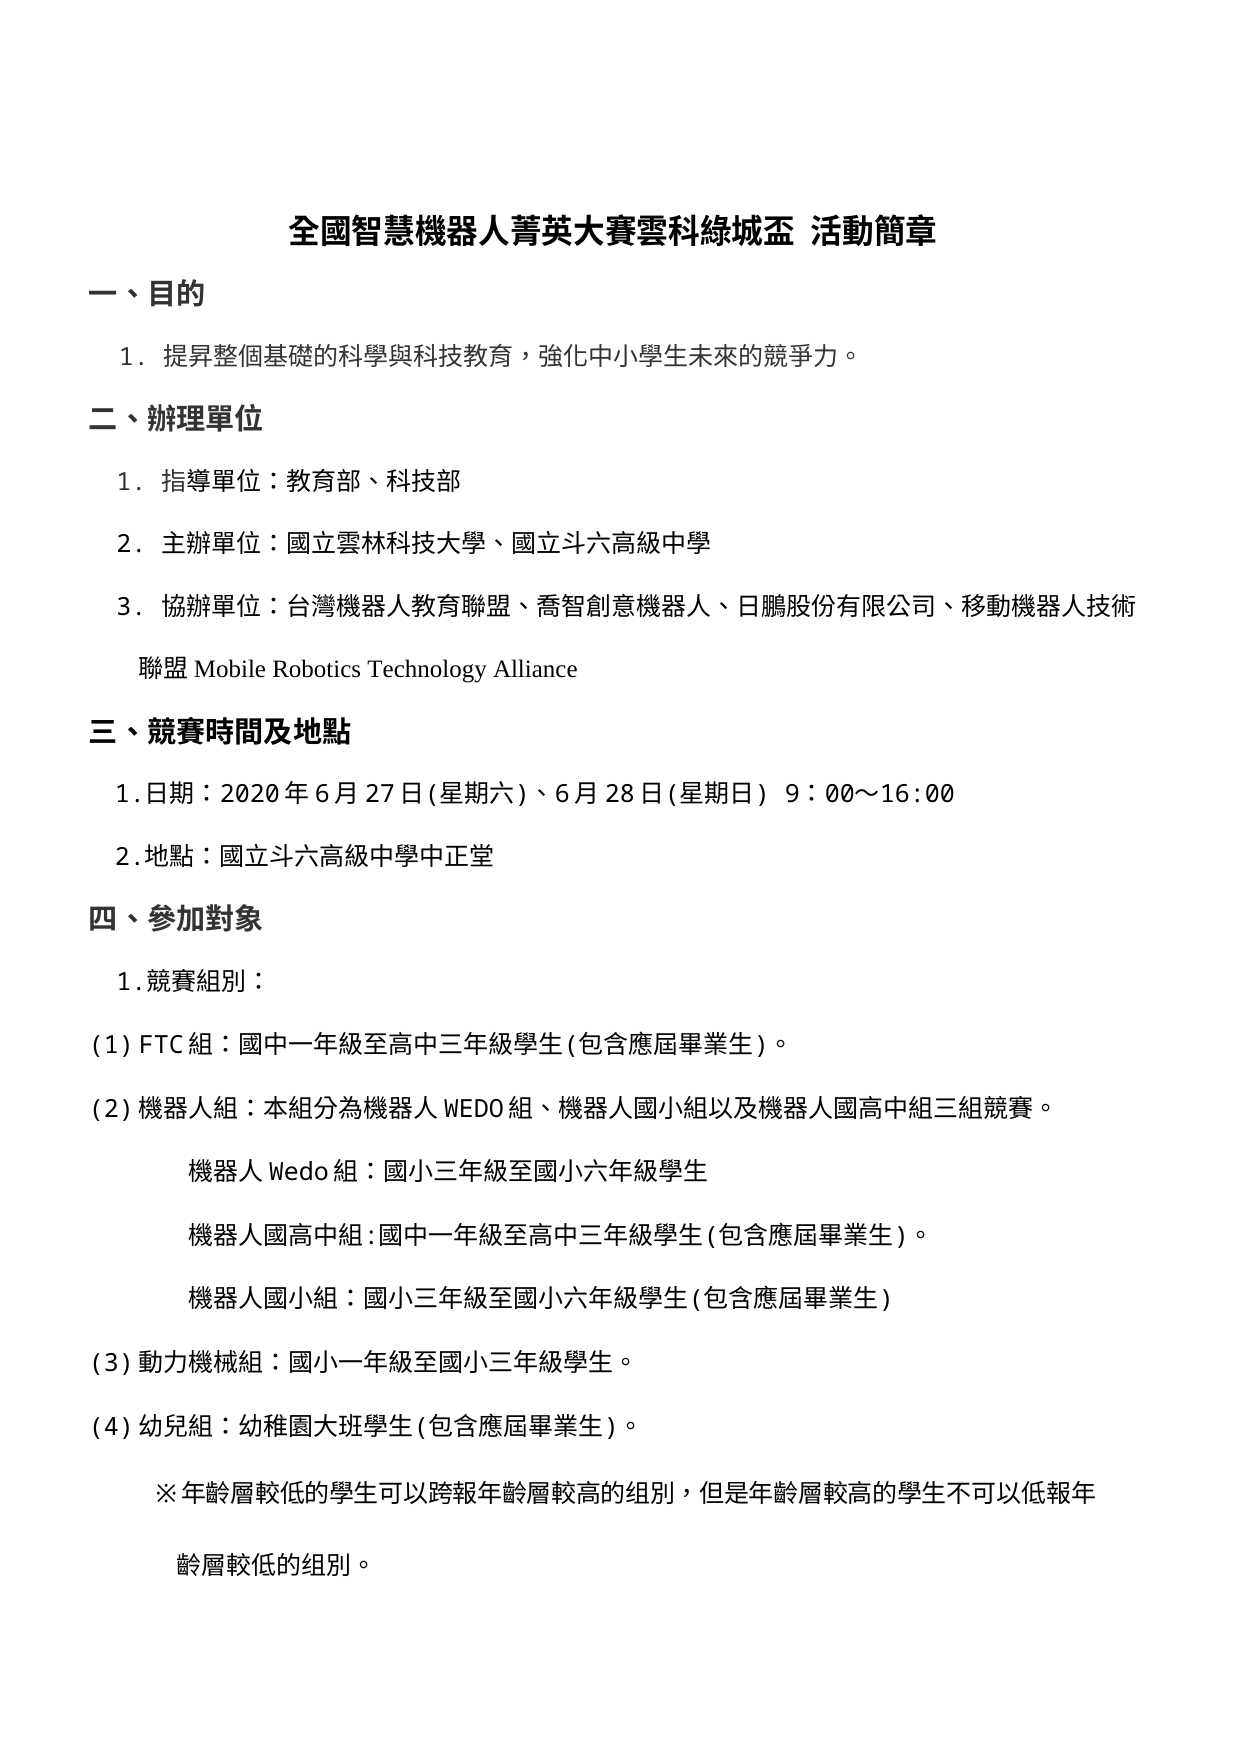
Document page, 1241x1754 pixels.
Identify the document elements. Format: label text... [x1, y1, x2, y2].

text 三、競賽時間及地點 [89, 688, 1137, 750]
text 1.競賽組別： [89, 938, 1137, 1000]
text 一、目的 [89, 250, 1137, 313]
list 動力機械組：國小一年級至國小三年級學生。 [89, 1319, 1127, 1381]
text 2. 主辦單位：國立雲林科技大學、國立斗六高級中學 [101, 500, 1137, 563]
text 機器人國小組：國小三年級至國小六年級學生(包含應屆畢業生) [89, 1255, 1127, 1318]
list 幼兒組：幼稚園大班學生(包含應屆畢業生)。 [89, 1382, 1127, 1445]
text 機器人Wedo組：國小三年級至國小六年級學生 [139, 1128, 1127, 1191]
text 1. 提昇整個基礎的科學與科技教育，強化中小學生未來的競爭力。 [89, 313, 1137, 375]
text 全國智慧機器人菁英大賽雲科綠城盃 活動簡章 [89, 188, 1137, 250]
text 機器人國高中組:國中一年級至高中三年級學生(包含應屆畢業生)。 [139, 1192, 1127, 1254]
text 2.地點：國立斗六高級中學中正堂 [99, 813, 1137, 875]
text 二、辦理單位 [89, 375, 1137, 438]
text 四、參加對象 [89, 875, 1137, 938]
text 1. 指導單位：教育部、科技部 [101, 438, 1137, 500]
text ※年齡層較低的學生可以跨報年齡層較高的组別，但是年齡層較高的學生不可以低報年齡層較低的组別。 [151, 1450, 1107, 1584]
list 機器人組：本組分為機器人WEDO組、機器人國小組以及機器人國高中組三組競賽。 [89, 1065, 1127, 1127]
text 1.日期：2020年6月27日(星期六)、6月28日(星期日) 9：00～16:00 [99, 750, 1137, 813]
list FTC組：國中一年級至高中三年級學生(包含應屆畢業生)。 [89, 1001, 1127, 1064]
text 3. 協辦單位：台灣機器人教育聯盟、喬智創意機器人、日鵬股份有限公司、移動機器人技術聯盟Mobile Robotics Technology Alliance [101, 563, 1137, 688]
